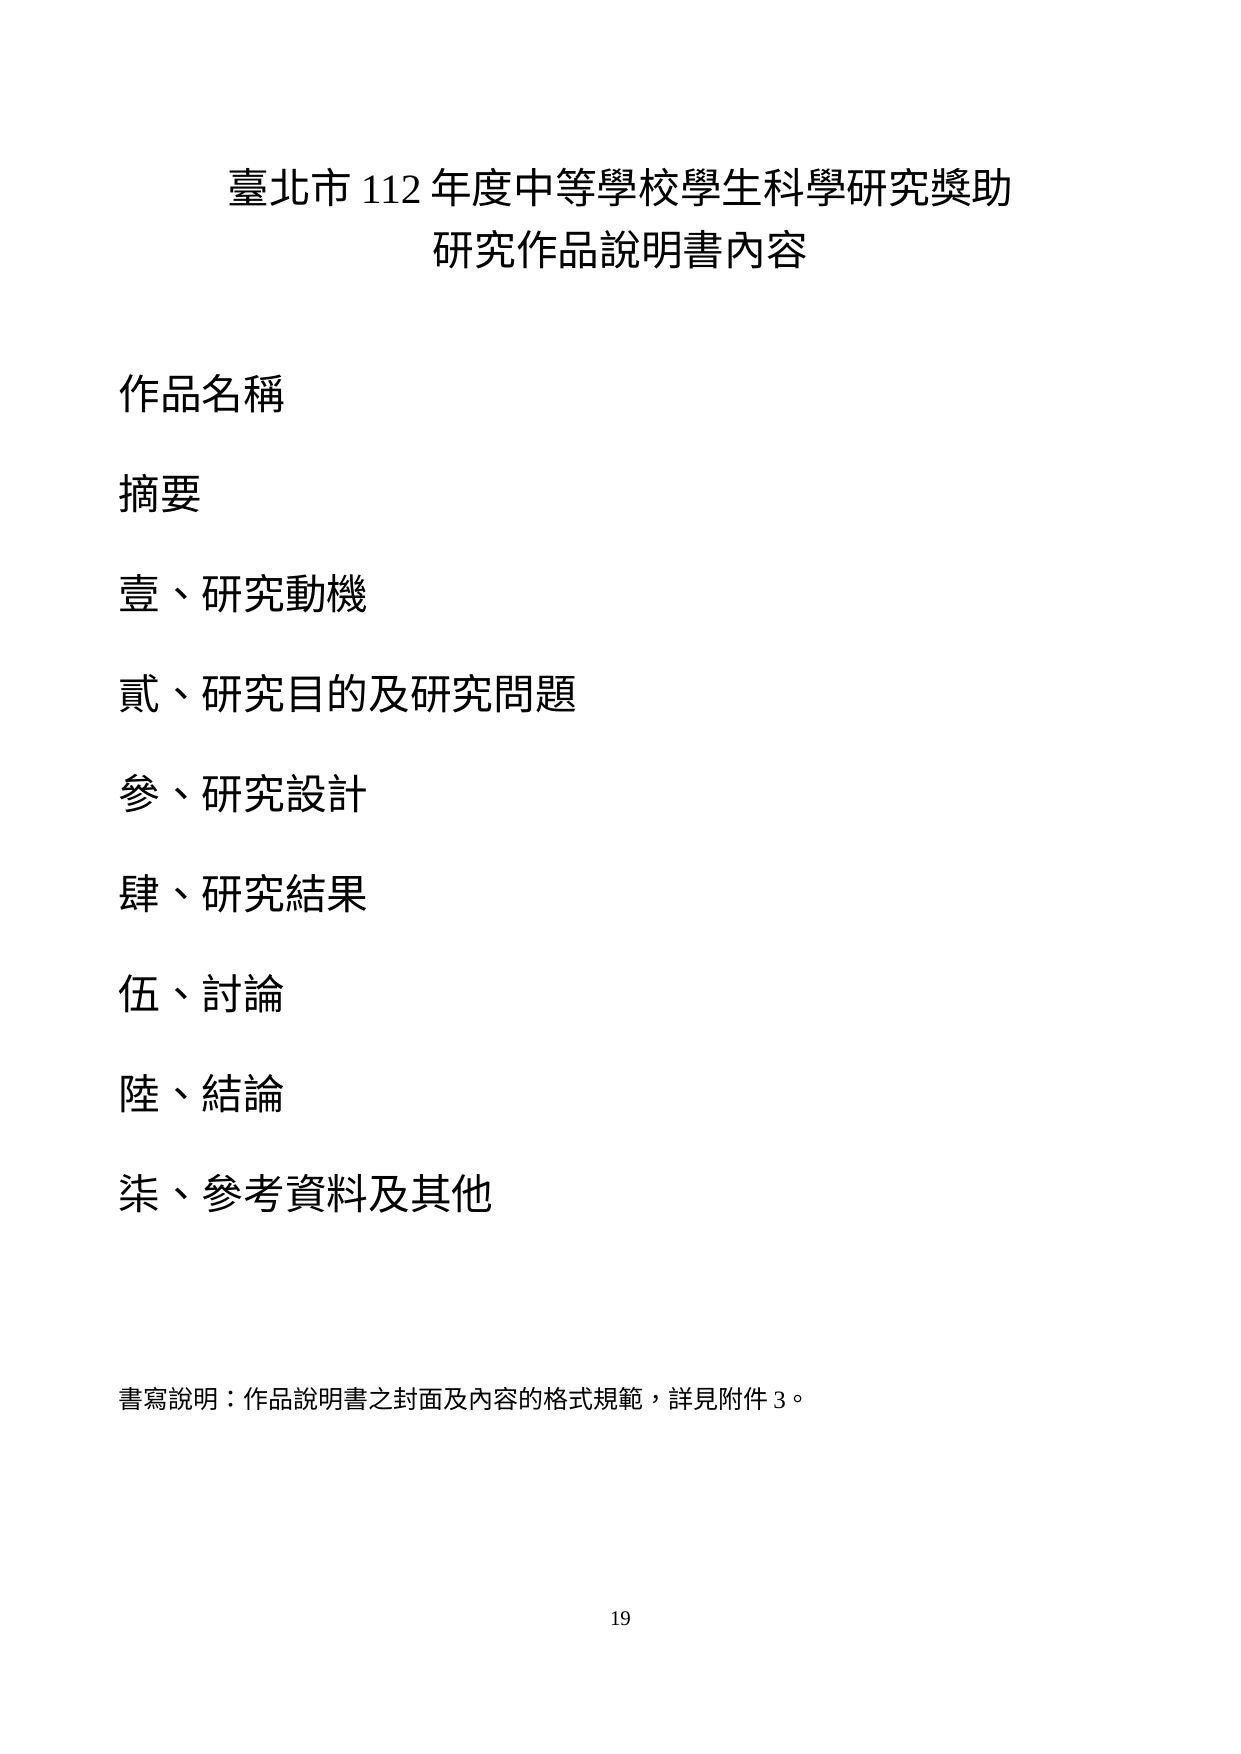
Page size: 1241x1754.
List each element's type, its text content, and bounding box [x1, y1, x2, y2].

text 參、研究設計 [118, 750, 1122, 812]
text 貳、研究目的及研究問題 [118, 650, 1122, 712]
text 陸、結論 [118, 1050, 1122, 1112]
text 臺北市112年度中等學校學生科學研究獎助 [118, 143, 1122, 206]
text 摘要 [118, 450, 1122, 512]
text 壹、研究動機 [118, 550, 1122, 612]
text 作品名稱 [118, 350, 1122, 412]
text 伍、討論 [118, 950, 1122, 1012]
text 書寫說明：作品說明書之封面及內容的格式規範，詳見附件3。 [118, 1356, 1122, 1418]
text 肆、研究結果 [118, 850, 1122, 912]
text 柒、參考資料及其他 [118, 1150, 1122, 1212]
text 研究作品說明書內容 [118, 206, 1122, 268]
